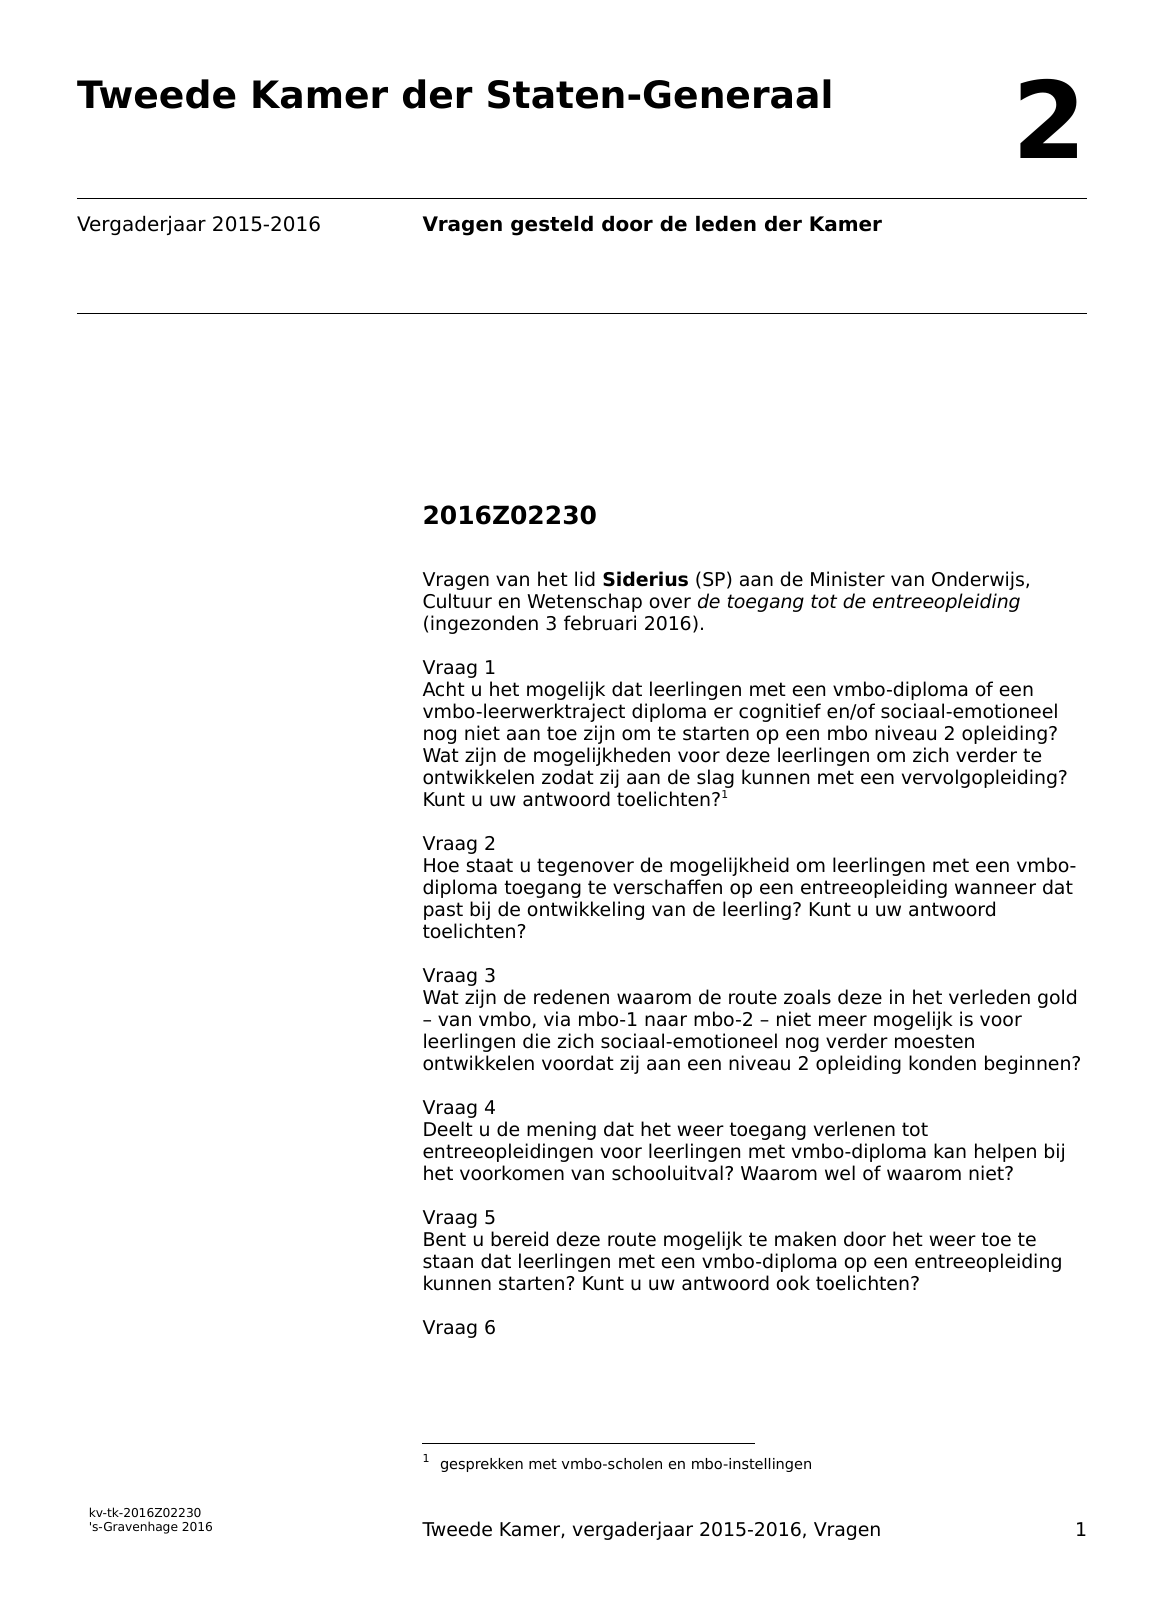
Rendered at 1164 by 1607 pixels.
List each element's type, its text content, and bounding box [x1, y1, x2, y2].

table_header 2 [886, 59, 1087, 198]
text Vraag 4 [422, 1097, 1087, 1119]
text Vraag 2 [422, 833, 1087, 855]
text Vraag 6 [422, 1317, 1087, 1339]
table_header Tweede Kamer der Staten-Generaal [77, 59, 886, 198]
text Deelt u de mening dat het weer toegang verlenen tot entreeopleidingen voor leerlingen met vmbo-diploma kan helpen bij het voorkomen van schooluitval? Waarom wel of waarom niet? [422, 1119, 1087, 1185]
text Vragen van het lid Siderius (SP) aan de Minister van Onderwijs, Cultuur en Wetenschap over de toegang tot de entreeopleiding (ingezonden 3 februari 2016). [422, 569, 1087, 635]
table_cell Vergaderjaar 2015-2016 [77, 199, 422, 313]
text Hoe staat u tegenover de mogelijkheid om leerlingen met een vmbo-diploma toegang te verschaffen op een entreeopleiding wanneer dat past bij de ontwikkeling van de leerling? Kunt u uw antwoord toelichten? [422, 855, 1087, 943]
text 's-Gravenhage 2016 [88, 1520, 323, 1534]
text kv-tk-2016Z02230 [88, 1506, 323, 1520]
table_cell Vragen gesteld door de leden der Kamer [422, 199, 1087, 313]
text gesprekken met vmbo-scholen en mbo-instellingen [422, 1452, 1087, 1474]
text Vraag 3 [422, 965, 1087, 987]
text Vraag 1 [422, 657, 1087, 679]
text Acht u het mogelijk dat leerlingen met een vmbo-diploma of een vmbo-leerwerktraject diploma er cognitief en/of sociaal-emotioneel nog niet aan toe zijn om te starten op een mbo niveau 2 opleiding? Wat zijn de mogelijkheden voor deze leerlingen om zich verder te ontwikkelen zodat zij aan de slag kunnen met een vervolgopleiding? Kunt u uw antwoord toelichten? [422, 679, 1087, 811]
text Bent u bereid deze route mogelijk te maken door het weer toe te staan dat leerlingen met een vmbo-diploma op een entreeopleiding kunnen starten? Kunt u uw antwoord ook toelichten? [422, 1229, 1087, 1295]
text Wat zijn de redenen waarom de route zoals deze in het verleden gold – van vmbo, via mbo-1 naar mbo-2 – niet meer mogelijk is voor leerlingen die zich sociaal-emotioneel nog verder moesten ontwikkelen voordat zij aan een niveau 2 opleiding konden beginnen? [422, 987, 1087, 1075]
text Vraag 5 [422, 1207, 1087, 1229]
text 2016Z02230 [422, 501, 1087, 531]
